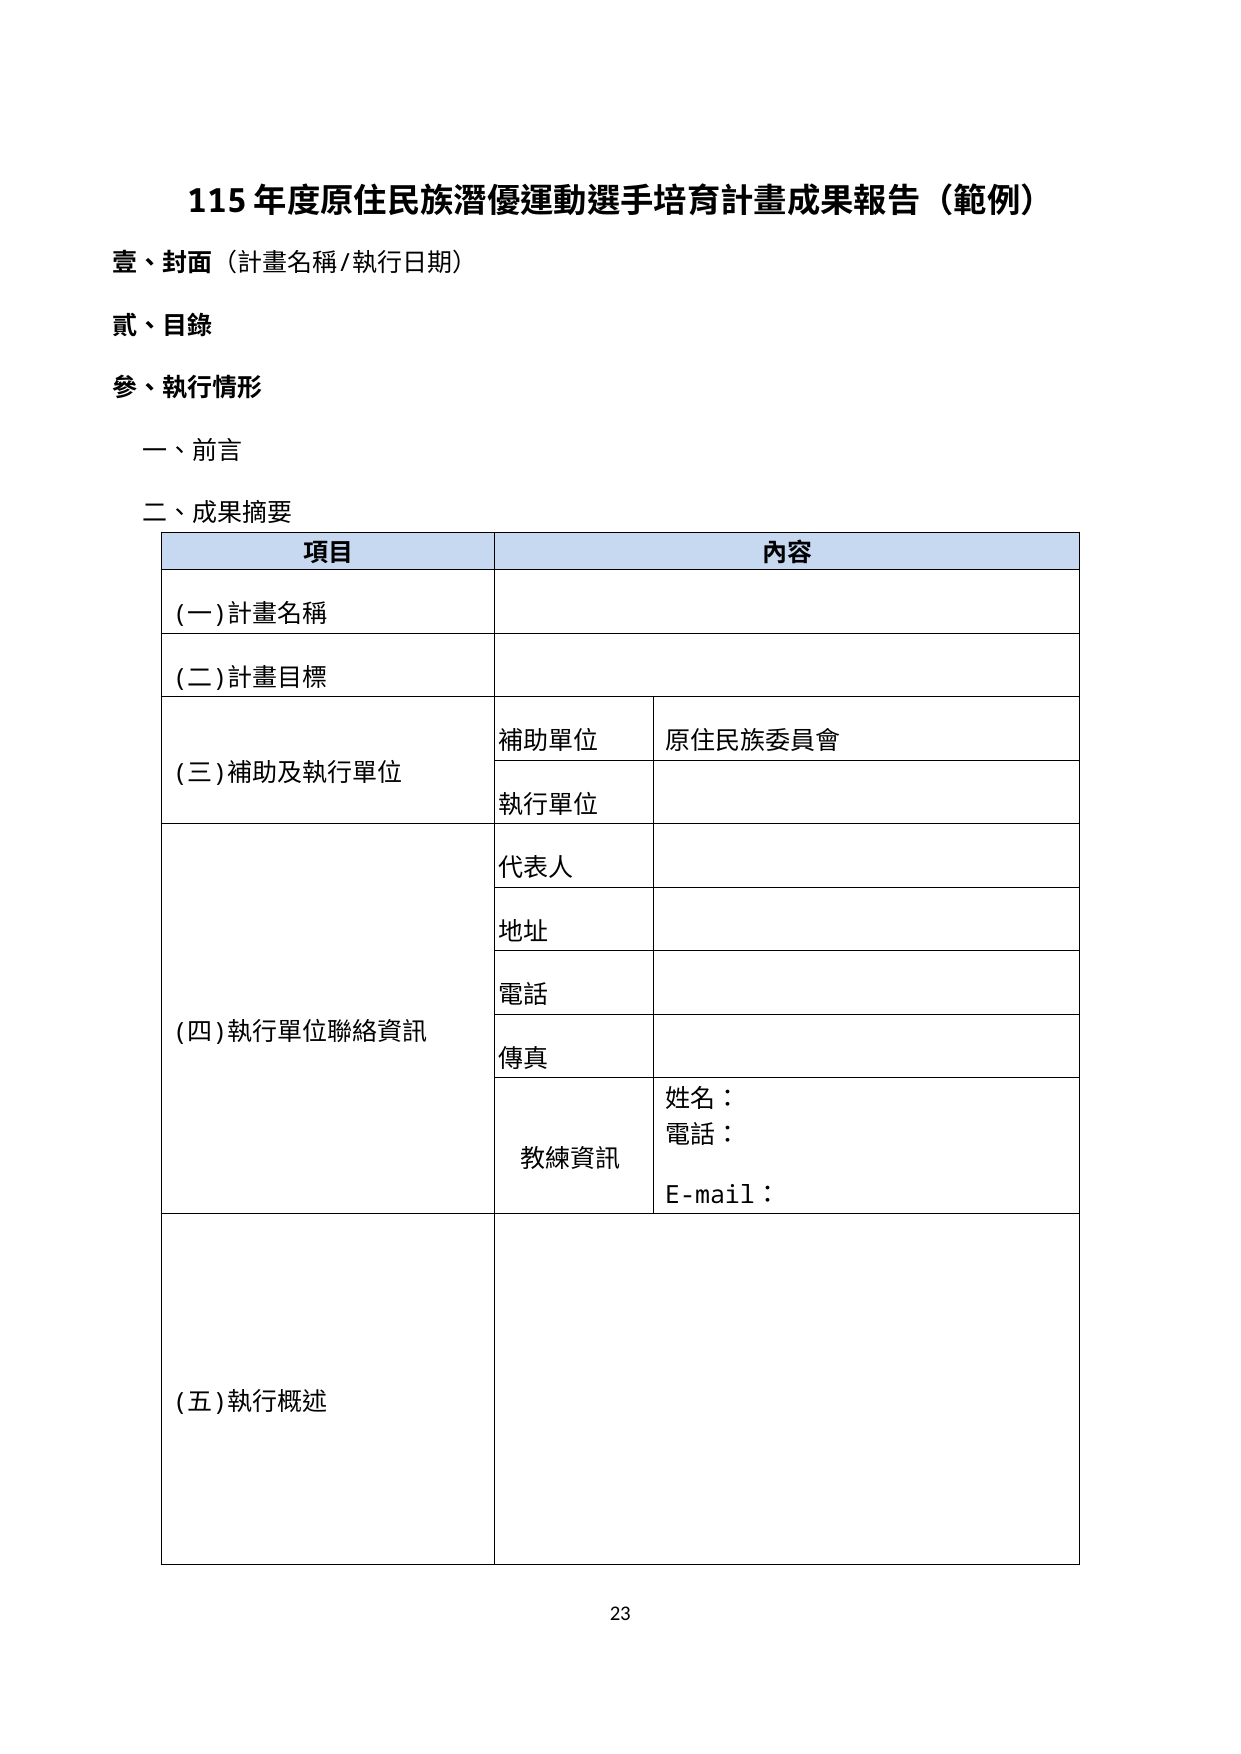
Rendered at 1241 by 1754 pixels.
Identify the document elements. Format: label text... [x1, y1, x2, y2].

table_cell [654, 951, 1079, 1014]
table_cell [495, 634, 1079, 696]
table_cell (四)執行單位聯絡資訊 [162, 824, 494, 1213]
table_cell [654, 824, 1079, 887]
text 115年度原住民族潛優運動選手培育計畫成果報告（範例） [112, 157, 1128, 219]
table_cell 代表人 [495, 824, 653, 887]
text 貳、目錄 [112, 282, 1128, 344]
table_cell 補助單位 [495, 697, 653, 759]
table_header 項目 [162, 533, 494, 569]
table_cell [654, 888, 1079, 950]
text 壹、封面（計畫名稱/執行日期） [112, 219, 1128, 282]
table_cell [495, 570, 1079, 632]
table_cell 原住民族委員會 [654, 697, 1079, 759]
table_cell (二)計畫目標 [162, 634, 494, 696]
table_cell (一)計畫名稱 [162, 570, 494, 632]
table_cell 地址 [495, 888, 653, 950]
text 二、成果摘要 [142, 469, 1128, 532]
table_cell [495, 1214, 1079, 1564]
table_cell [654, 1015, 1079, 1077]
table_cell 姓名： 電話： E-mail： [654, 1078, 1079, 1213]
table_cell 電話 [495, 951, 653, 1014]
table_cell 執行單位 [495, 761, 653, 823]
table_cell (三)補助及執行單位 [162, 697, 494, 823]
table_cell 教練資訊 [495, 1078, 653, 1213]
table_cell 傳真 [495, 1015, 653, 1077]
table_cell (五)執行概述 [162, 1214, 494, 1564]
table_header 內容 [495, 533, 1079, 569]
text 一、前言 [142, 407, 1128, 469]
text 參、執行情形 [112, 344, 1128, 407]
table_cell [654, 761, 1079, 823]
